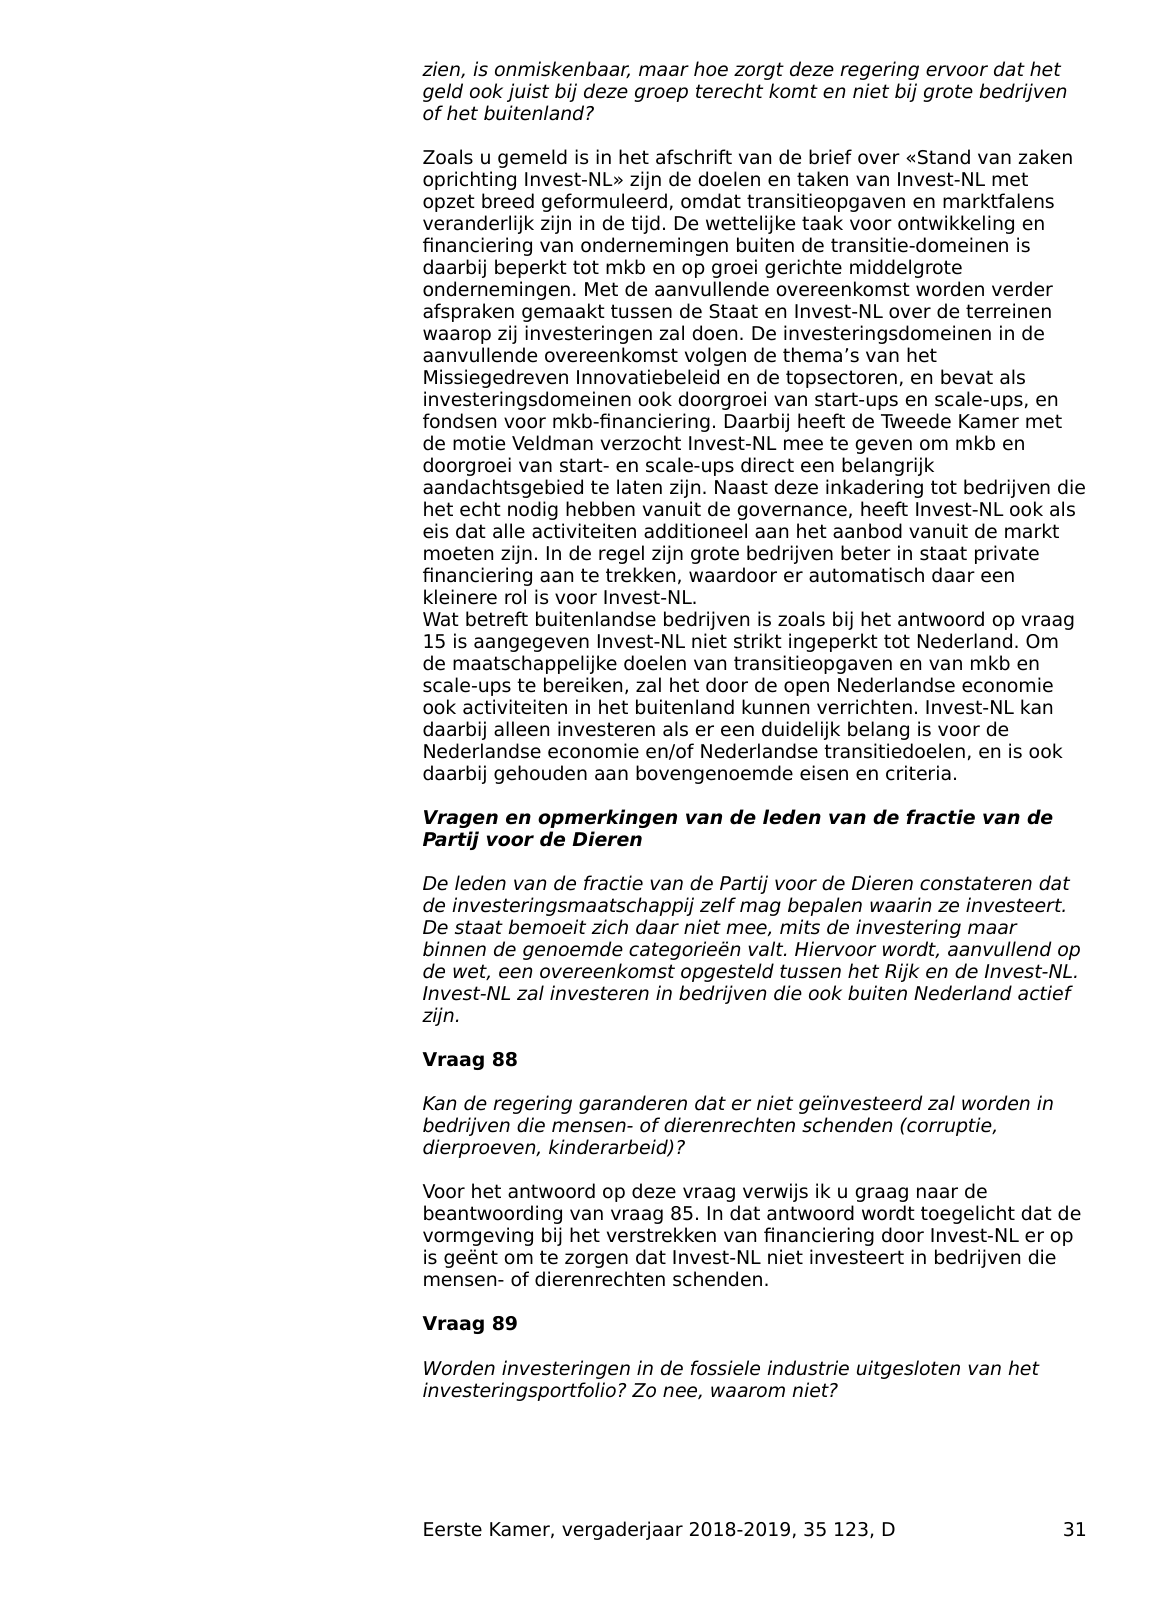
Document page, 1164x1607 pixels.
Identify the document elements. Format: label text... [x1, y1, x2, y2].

subtitle Vraag 89 [422, 1313, 1087, 1335]
text Worden investeringen in de fossiele industrie uitgesloten van het investeringsportfolio? Zo nee, waarom niet? [422, 1357, 1087, 1401]
subtitle Vraag 88 [422, 1049, 1087, 1071]
text De leden van de fractie van de Partij voor de Dieren constateren dat de investeringsmaatschappij zelf mag bepalen waarin ze investeert. De staat bemoeit zich daar niet mee, mits de investering maar binnen de genoemde categorieën valt. Hiervoor wordt, aanvullend op de wet, een overeenkomst opgesteld tussen het Rijk en de Invest-NL. Invest-NL zal investeren in bedrijven die ook buiten Nederland actief zijn. [422, 873, 1087, 1027]
text Voor het antwoord op deze vraag verwijs ik u graag naar de beantwoording van vraag 85. In dat antwoord wordt toegelicht dat de vormgeving bij het verstrekken van financiering door Invest-NL er op is geënt om te zorgen dat Invest-NL niet investeert in bedrijven die mensen- of dierenrechten schenden. [422, 1181, 1087, 1291]
text Zoals u gemeld is in het afschrift van de brief over «Stand van zaken oprichting Invest-NL» zijn de doelen en taken van Invest-NL met opzet breed geformuleerd, omdat transitieopgaven en marktfalens veranderlijk zijn in de tijd. De wettelijke taak voor ontwikkeling en financiering van ondernemingen buiten de transitie-domeinen is daarbij beperkt tot mkb en op groei gerichte middelgrote ondernemingen. Met de aanvullende overeenkomst worden verder afspraken gemaakt tussen de Staat en Invest-NL over de terreinen waarop zij investeringen zal doen. De investeringsdomeinen in de aanvullende overeenkomst volgen de thema’s van het Missiegedreven Innovatiebeleid en de topsectoren, en bevat als investeringsdomeinen ook doorgroei van start-ups en scale-ups, en fondsen voor mkb-financiering. Daarbij heeft de Tweede Kamer met de motie Veldman verzocht Invest-NL mee te geven om mkb en doorgroei van start- en scale-ups direct een belangrijk aandachtsgebied te laten zijn. Naast deze inkadering tot bedrijven die het echt nodig hebben vanuit de governance, heeft Invest-NL ook als eis dat alle activiteiten additioneel aan het aanbod vanuit de markt moeten zijn. In de regel zijn grote bedrijven beter in staat private financiering aan te trekken, waardoor er automatisch daar een kleinere rol is voor Invest-NL. [422, 147, 1087, 609]
text Kan de regering garanderen dat er niet geïnvesteerd zal worden in bedrijven die mensen- of dierenrechten schenden (corruptie, dierproeven, kinderarbeid)? [422, 1093, 1087, 1159]
text zien, is onmiskenbaar, maar hoe zorgt deze regering ervoor dat het geld ook juist bij deze groep terecht komt en niet bij grote bedrijven of het buitenland? [422, 59, 1087, 125]
subtitle Vragen en opmerkingen van de leden van de fractie van de Partij voor de Dieren [422, 807, 1087, 851]
text Wat betreft buitenlandse bedrijven is zoals bij het antwoord op vraag 15 is aangegeven Invest-NL niet strikt ingeperkt tot Nederland. Om de maatschappelijke doelen van transitieopgaven en van mkb en scale-ups te bereiken, zal het door de open Nederlandse economie ook activiteiten in het buitenland kunnen verrichten. Invest-NL kan daarbij alleen investeren als er een duidelijk belang is voor de Nederlandse economie en/of Nederlandse transitiedoelen, en is ook daarbij gehouden aan bovengenoemde eisen en criteria. [422, 609, 1087, 784]
